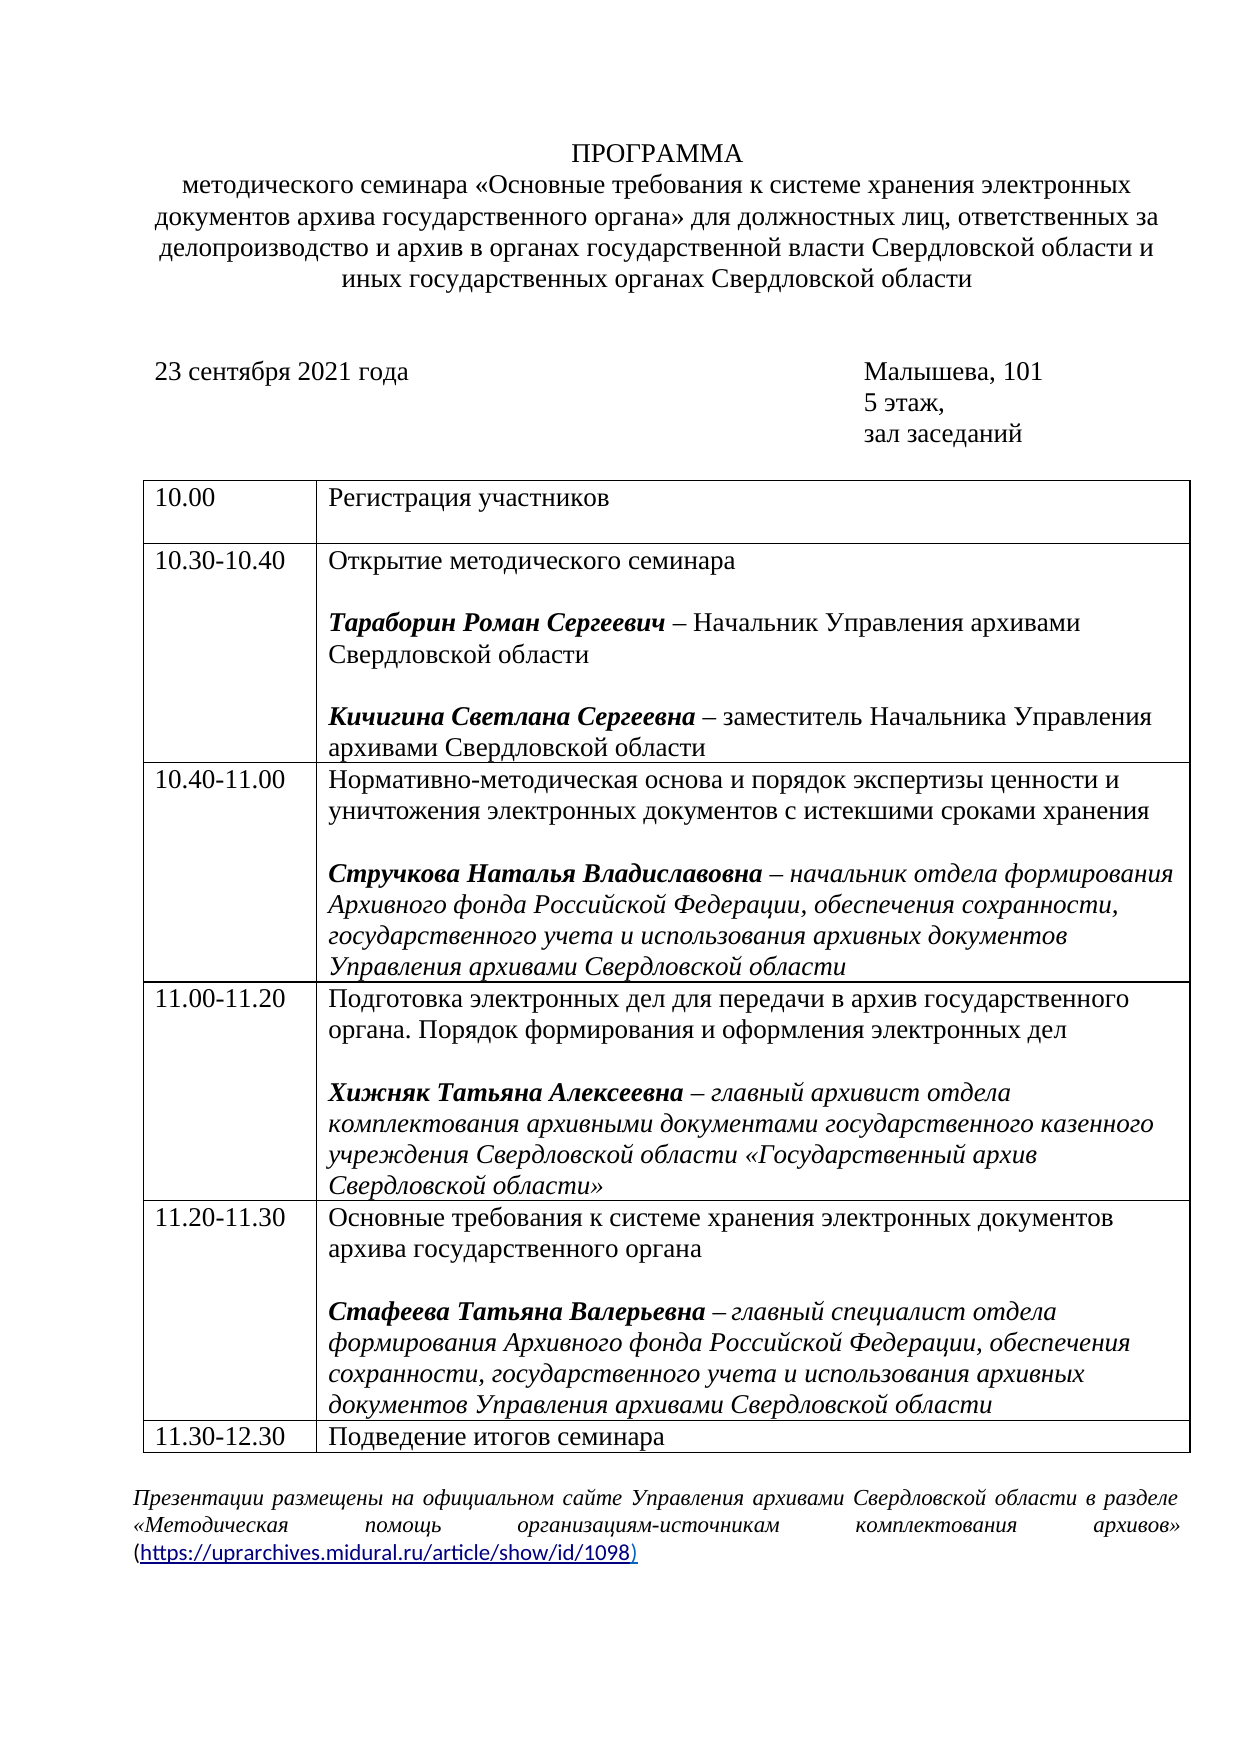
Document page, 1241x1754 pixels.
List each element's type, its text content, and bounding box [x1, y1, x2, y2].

table_cell Подготовка электронных дел для передачи в архив государственного органа. Порядок формирования и оформления электронных дел Хижняк Татьяна Алексеевна – главный архивист отдела комплектования архивными документами государственного казенного учреждения Свердловской области «Государственный архив Свердловской области» [317, 983, 1189, 1200]
table_cell 11.20-11.30 [144, 1201, 316, 1419]
table_cell Основные требования к системе хранения электронных документов архива государственного органа Стафеева Татьяна Валерьевна – главный специалист отдела формирования Архивного фонда Российской Федерации, обеспечения сохранности, государственного учета и использования архивных документов Управления архивами Свердловской области [317, 1201, 1189, 1419]
table_cell 10.40-11.00 [144, 763, 316, 981]
table_header 23 сентября 2021 года [143, 355, 852, 480]
table_cell Регистрация участников [317, 481, 1189, 543]
table_cell Нормативно-методическая основа и порядок экспертизы ценности и уничтожения электронных документов с истекшими сроками хранения Стручкова Наталья Владиславовна – начальник отдела формирования Архивного фонда Российской Федерации, обеспечения сохранности, государственного учета и использования архивных документов Управления архивами Свердловской области [317, 763, 1189, 981]
table_cell Подведение итогов семинара [317, 1421, 1189, 1452]
text Презентации размещены на официальном сайте Управления архивами Свердловской области в разделе «Методическая помощь организациям-источникам комплектования архивов» (https://uprarchives.midural.ru/article/show/id/1098) [133, 1484, 1181, 1566]
table_cell 10.30-10.40 [144, 544, 316, 762]
table_cell 11.00-11.20 [144, 983, 316, 1200]
table_cell Открытие методического семинара Тараборин Роман Сергеевич – Начальник Управления архивами Свердловской области Кичигина Светлана Сергеевна – заместитель Начальника Управления архивами Свердловской области [317, 544, 1189, 762]
text методического семинара «Основные требования к системе хранения электронных документов архива государственного органа» для должностных лиц, ответственных за делопроизводство и архив в органах государственной власти Свердловской области и иных государственных органах Свердловской области [133, 168, 1181, 293]
table_cell 11.30-12.30 [144, 1421, 316, 1452]
table_header Малышева, 101 5 этаж, зал заседаний [853, 355, 1190, 480]
table_cell 10.00 [144, 481, 316, 543]
text ПРОГРАММА [133, 137, 1181, 168]
